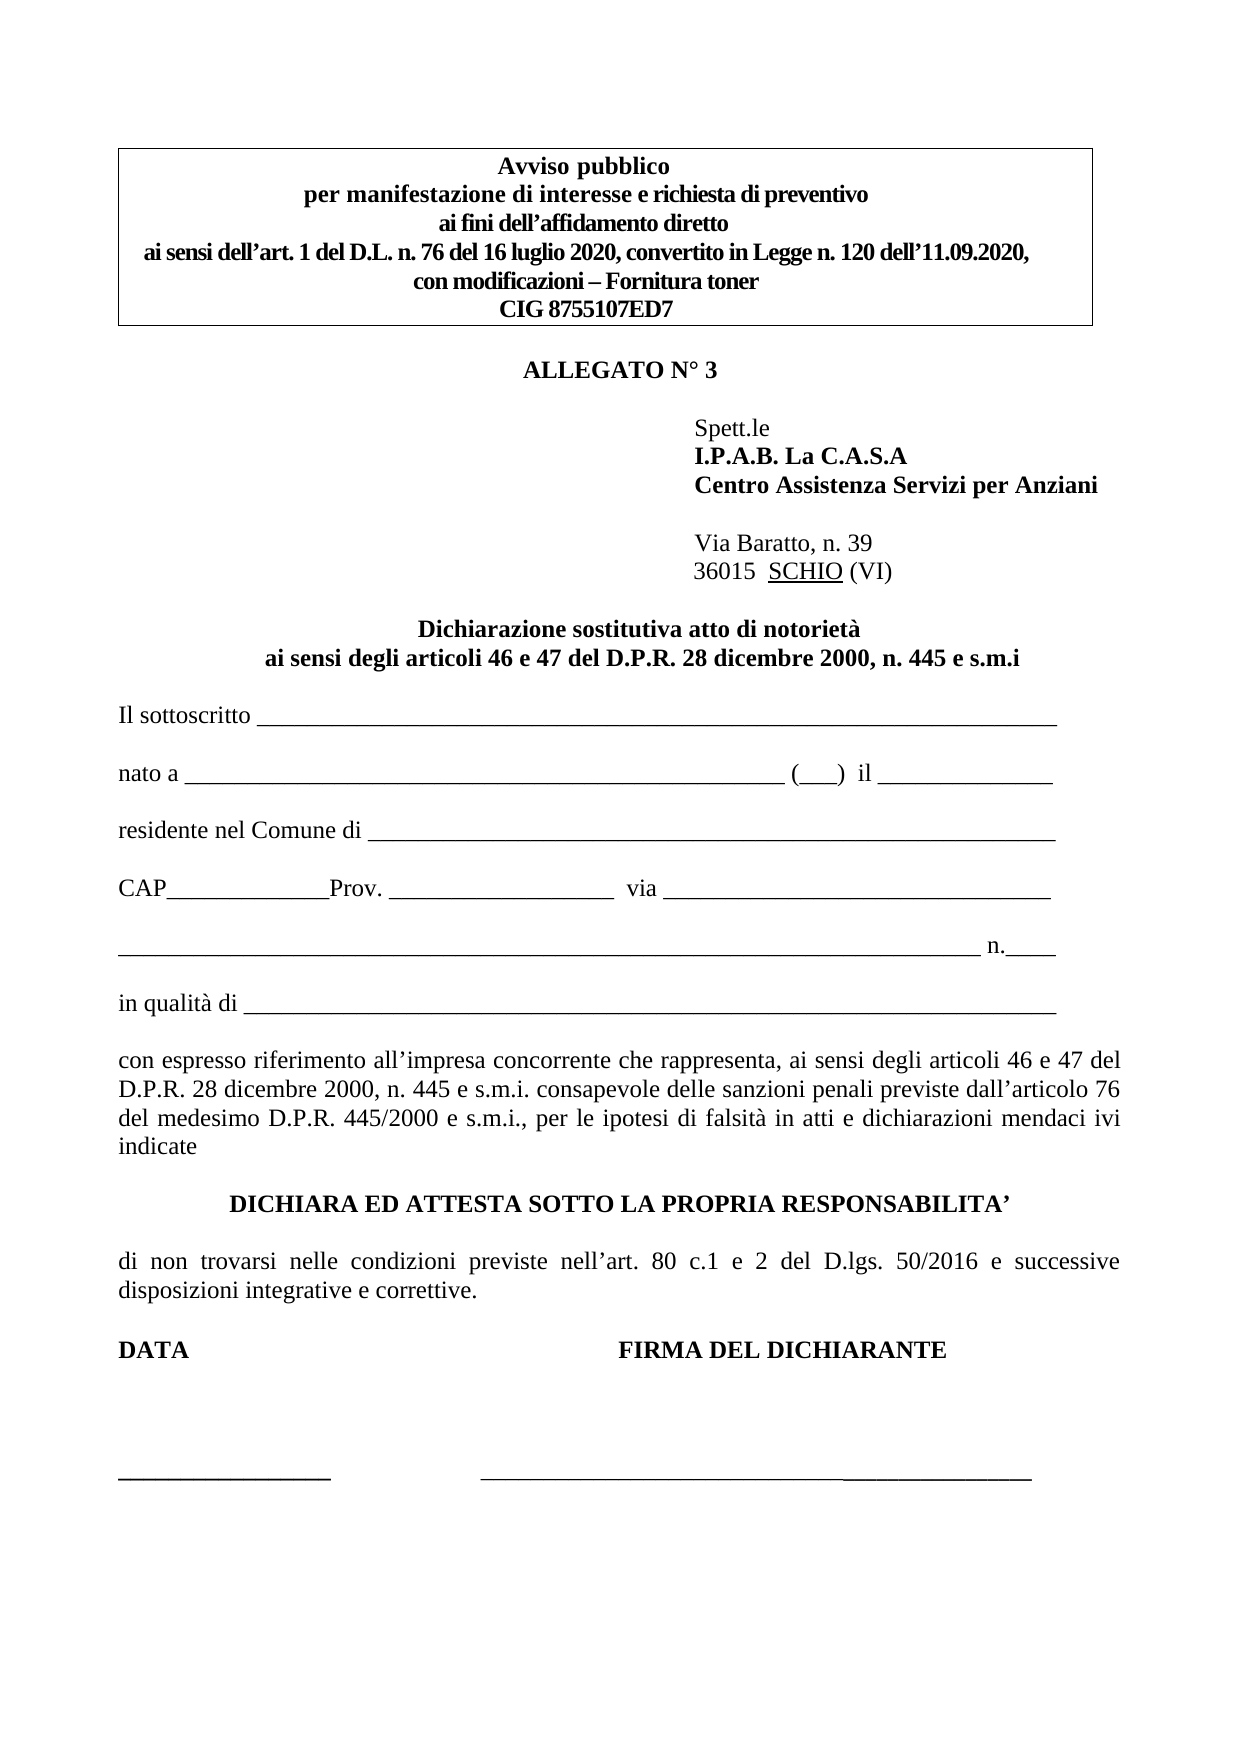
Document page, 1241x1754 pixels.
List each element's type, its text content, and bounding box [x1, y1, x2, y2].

text nato a ________________________________________________ (___) il ______________ [118, 758, 1122, 786]
text CAP_____________Prov. __________________ via _______________________________ [118, 873, 1122, 901]
text Via Baratto, n. 39 [694, 528, 1122, 556]
text con espresso riferimento all’impresa concorrente che rappresenta, ai sensi degli articoli 46 e 47 del D.P.R. 28 dicembre 2000, n. 445 e s.m.i. consapevole delle sanzioni penali previste dall’articolo 76 del medesimo D.P.R. 445/2000 e s.m.i., per le ipotesi di falsità in atti e dichiarazioni mendaci ivi indicate [118, 1045, 1122, 1160]
text residente nel Comune di _______________________________________________________ [118, 815, 1122, 844]
text DICHIARA ED ATTESTA SOTTO LA PROPRIA RESPONSABILITA’ [118, 1189, 1122, 1218]
text ai fini dell’affidamento diretto [119, 205, 1092, 234]
text 36015 SCHIO (VI) [118, 556, 1122, 585]
text Dichiarazione sostitutiva atto di notorietà [162, 614, 1122, 643]
text CIG 8755107ED7 [119, 291, 1092, 325]
text Spett.le I.P.A.B. La C.A.S.A Centro Assistenza Servizi per Anziani [694, 384, 1122, 528]
text ai sensi dell’art. 1 del D.L. n. 76 del 16 luglio 2020, convertito in Legge n. 120 dell’11.09.2020, con modificazioni – Fornitura toner [119, 234, 1092, 291]
text _________________ ______________________________________________ [118, 1450, 1122, 1484]
text di non trovarsi nelle condizioni previste nell’art. 80 c.1 e 2 del D.lgs. 50/2016 e successive disposizioni integrative e correttive. [118, 1246, 1122, 1304]
text per manifestazione di interesse e richiesta di preventivo [119, 176, 1092, 205]
text Il sottoscritto ________________________________________________________________ [118, 700, 1122, 729]
text _____________________________________________________________________ n.____ [118, 930, 1122, 959]
text ALLEGATO N° 3 [118, 355, 1122, 384]
text Avviso pubblico [119, 149, 1092, 176]
text in qualità di _________________________________________________________________ [118, 988, 1122, 1016]
text ai sensi degli articoli 46 e 47 del D.P.R. 28 dicembre 2000, n. 445 e s.m.i [162, 643, 1122, 671]
text DATA FIRMA DEL DICHIARANTE [118, 1335, 1122, 1364]
